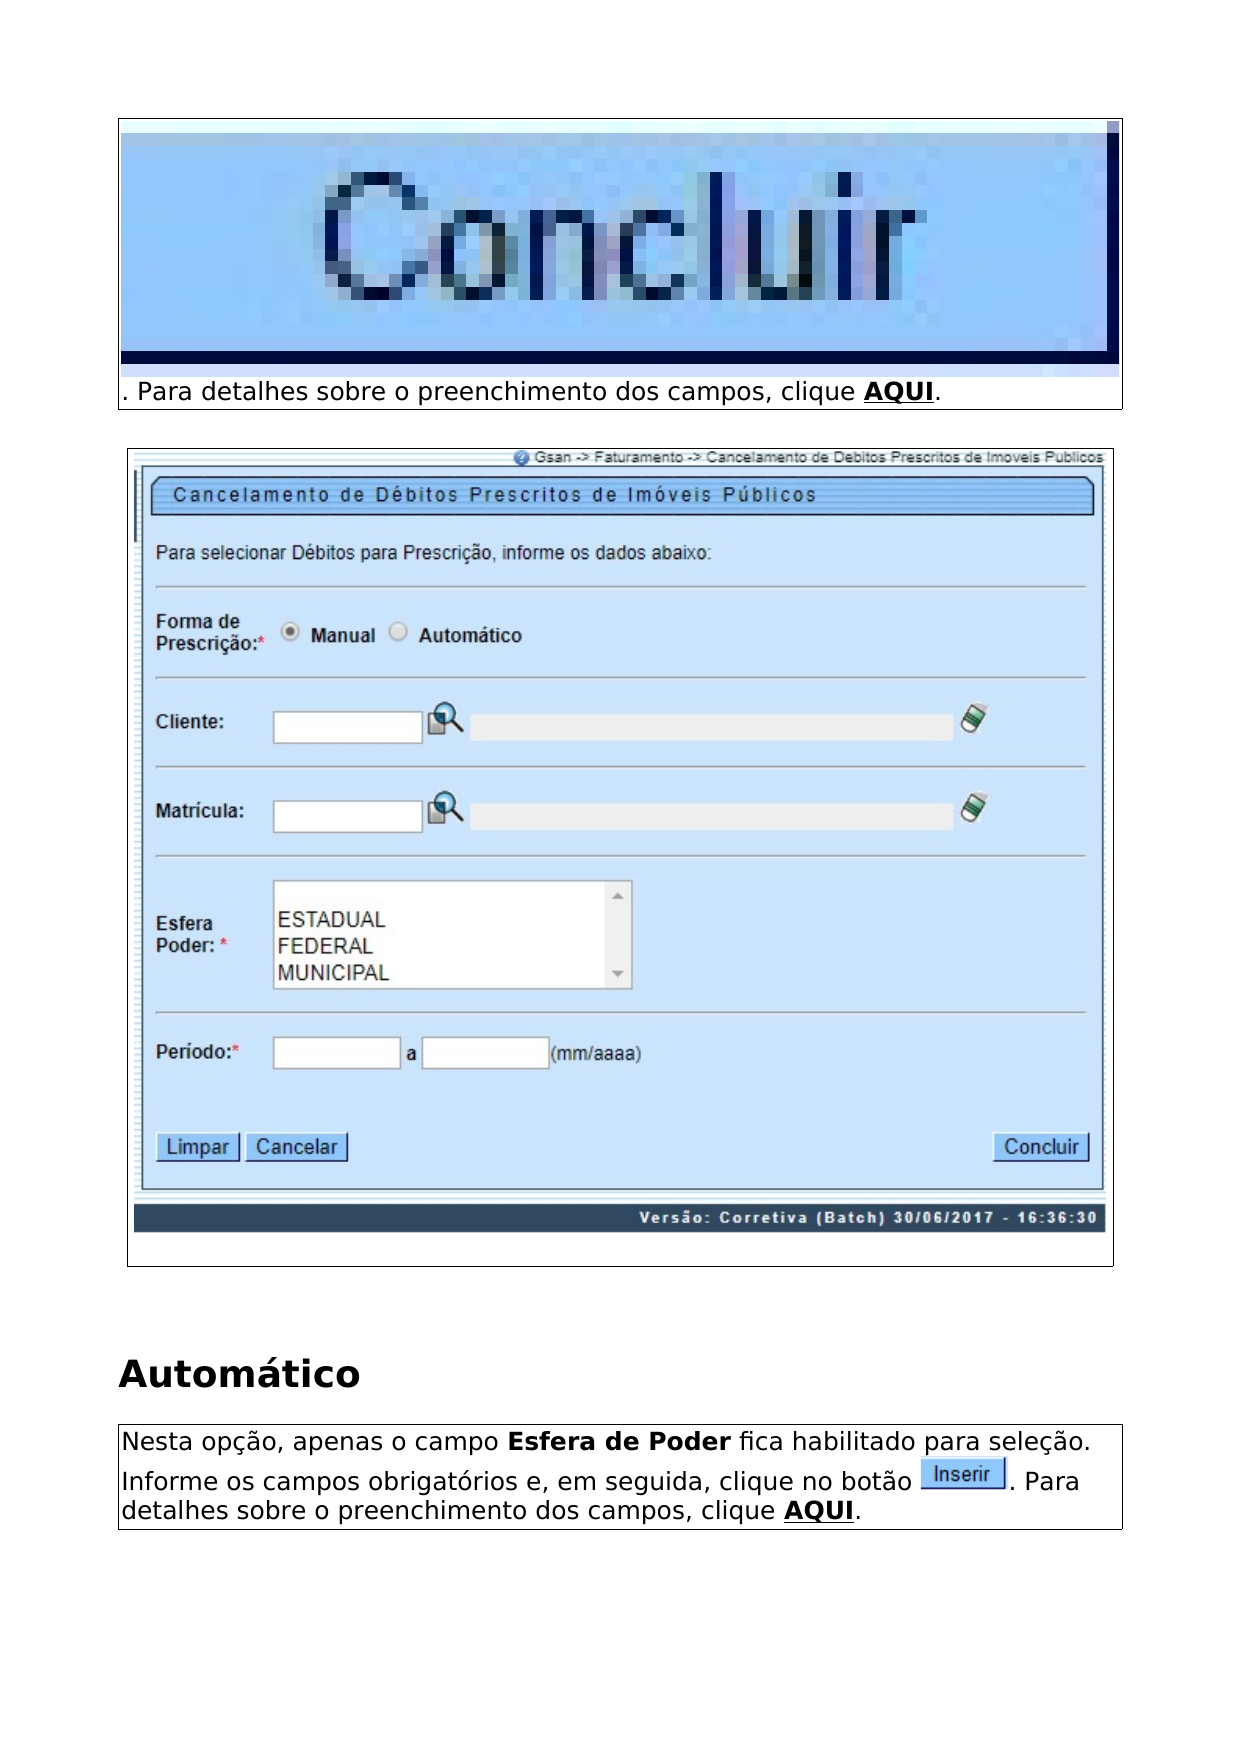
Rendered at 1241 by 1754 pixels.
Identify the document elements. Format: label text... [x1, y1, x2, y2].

picture [121, 121, 1120, 377]
picture [920, 1456, 1009, 1491]
subtitle Automático [118, 1353, 1122, 1397]
table_header [128, 449, 1113, 1266]
table_header . Para detalhes sobre o preenchimento dos campos, clique AQUI. [119, 119, 1122, 409]
picture [134, 450, 1107, 1234]
table_header Nesta opção, apenas o campo Esfera de Poder fica habilitado para seleção. Informe os campos obrigatórios e, em seguida, clique no botão . Para detalhes sobre o preenchimento dos campos, clique AQUI. [119, 1425, 1122, 1528]
